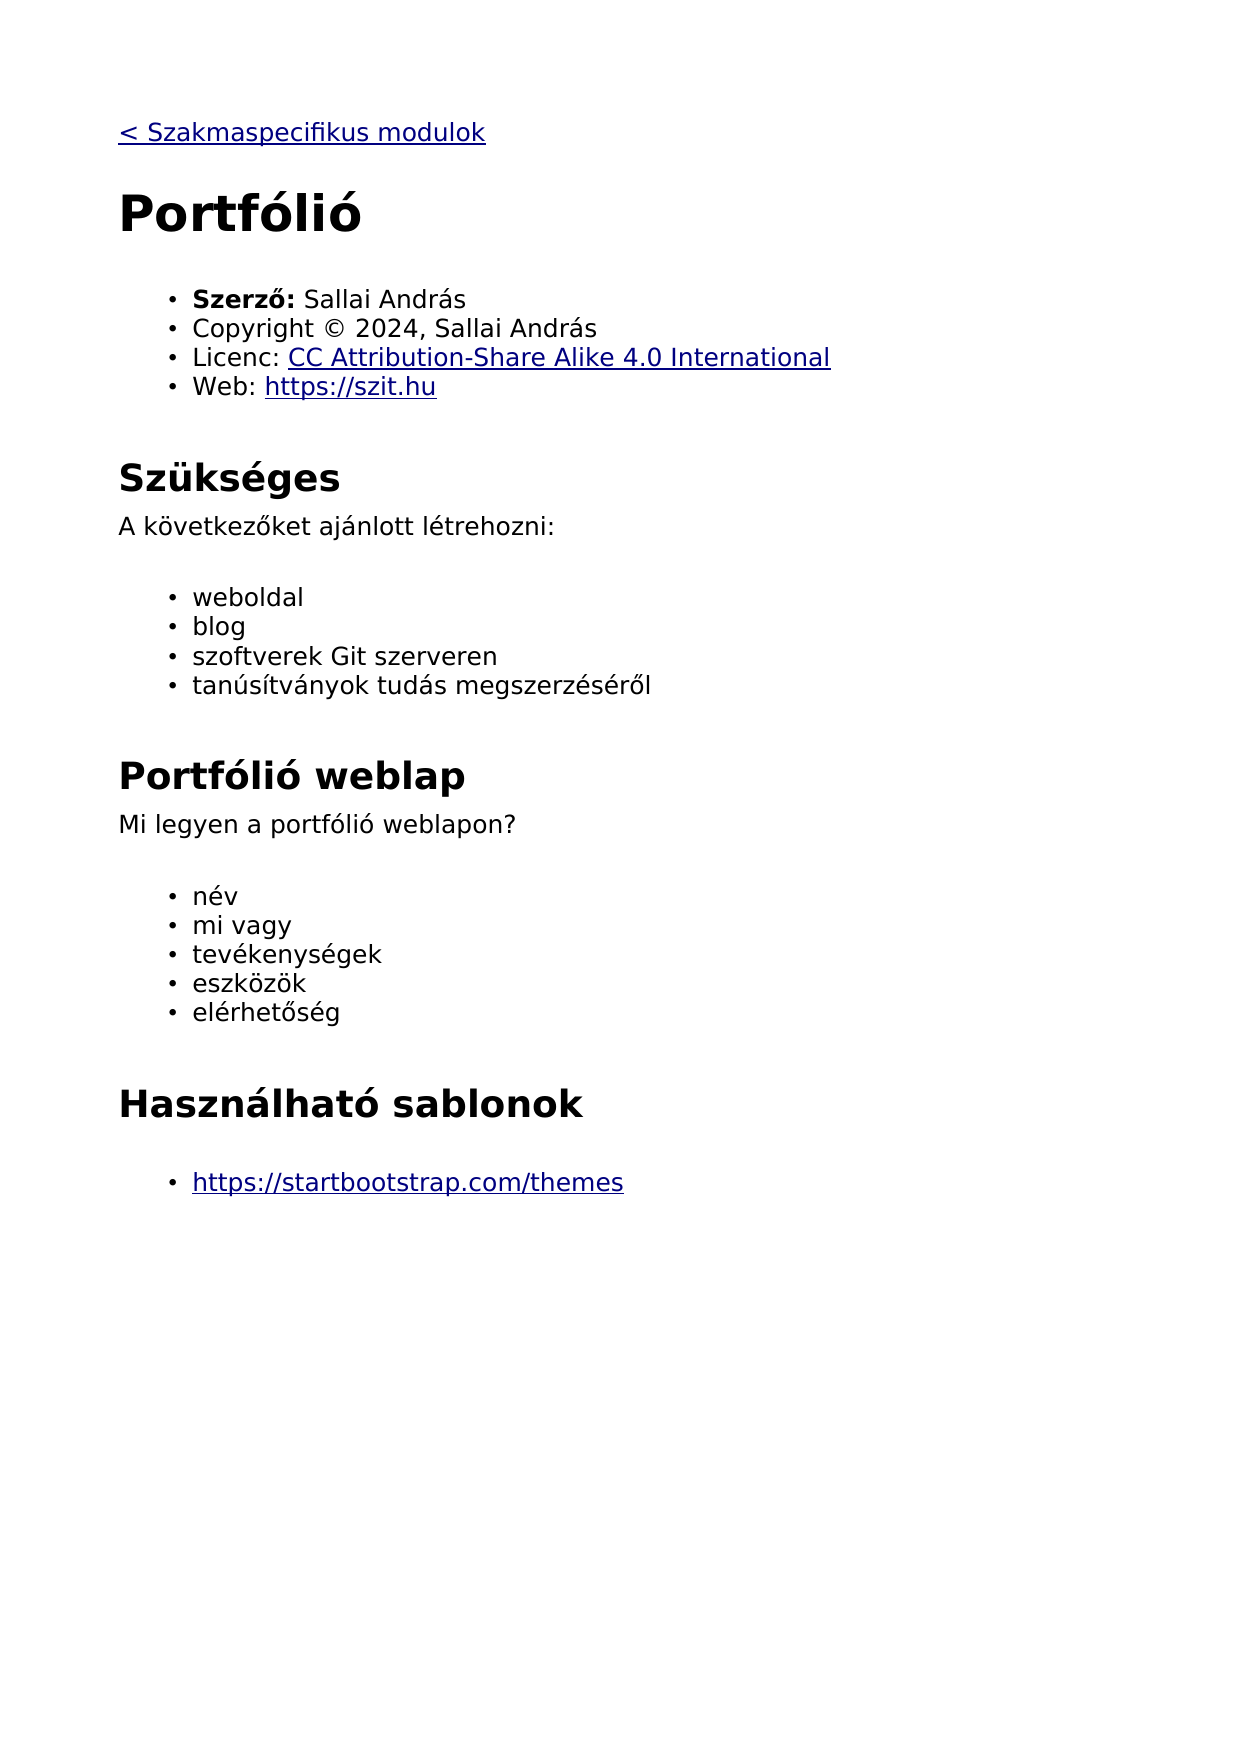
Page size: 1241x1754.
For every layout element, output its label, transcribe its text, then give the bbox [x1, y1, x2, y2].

subtitle Szükséges [118, 456, 1122, 500]
list weboldal [177, 583, 1122, 613]
list https://startbootstrap.com/themes [177, 1168, 1122, 1197]
text Mi legyen a portfólió weblapon? [118, 811, 1122, 840]
subtitle Használható sablonok [118, 1082, 1122, 1126]
text A következőket ajánlott létrehozni: [118, 512, 1122, 541]
list tanúsítványok tudás megszerzéséről [177, 671, 1122, 700]
list Szerző: Sallai András [177, 285, 1122, 314]
list blog [177, 613, 1122, 642]
list szoftverek Git szerveren [177, 642, 1122, 671]
text < Szakmaspecifikus modulok [118, 118, 1122, 147]
list Licenc: CC Attribution-Share Alike 4.0 International [177, 343, 1122, 372]
subtitle Portfólió [118, 185, 1122, 243]
list név [177, 882, 1122, 911]
list mi vagy [177, 911, 1122, 940]
list Copyright © 2024, Sallai András [177, 314, 1122, 343]
list eszközök [177, 969, 1122, 998]
list Web: https://szit.hu [177, 372, 1122, 402]
subtitle Portfólió weblap [118, 754, 1122, 798]
list tevékenységek [177, 940, 1122, 969]
list elérhetőség [177, 998, 1122, 1028]
